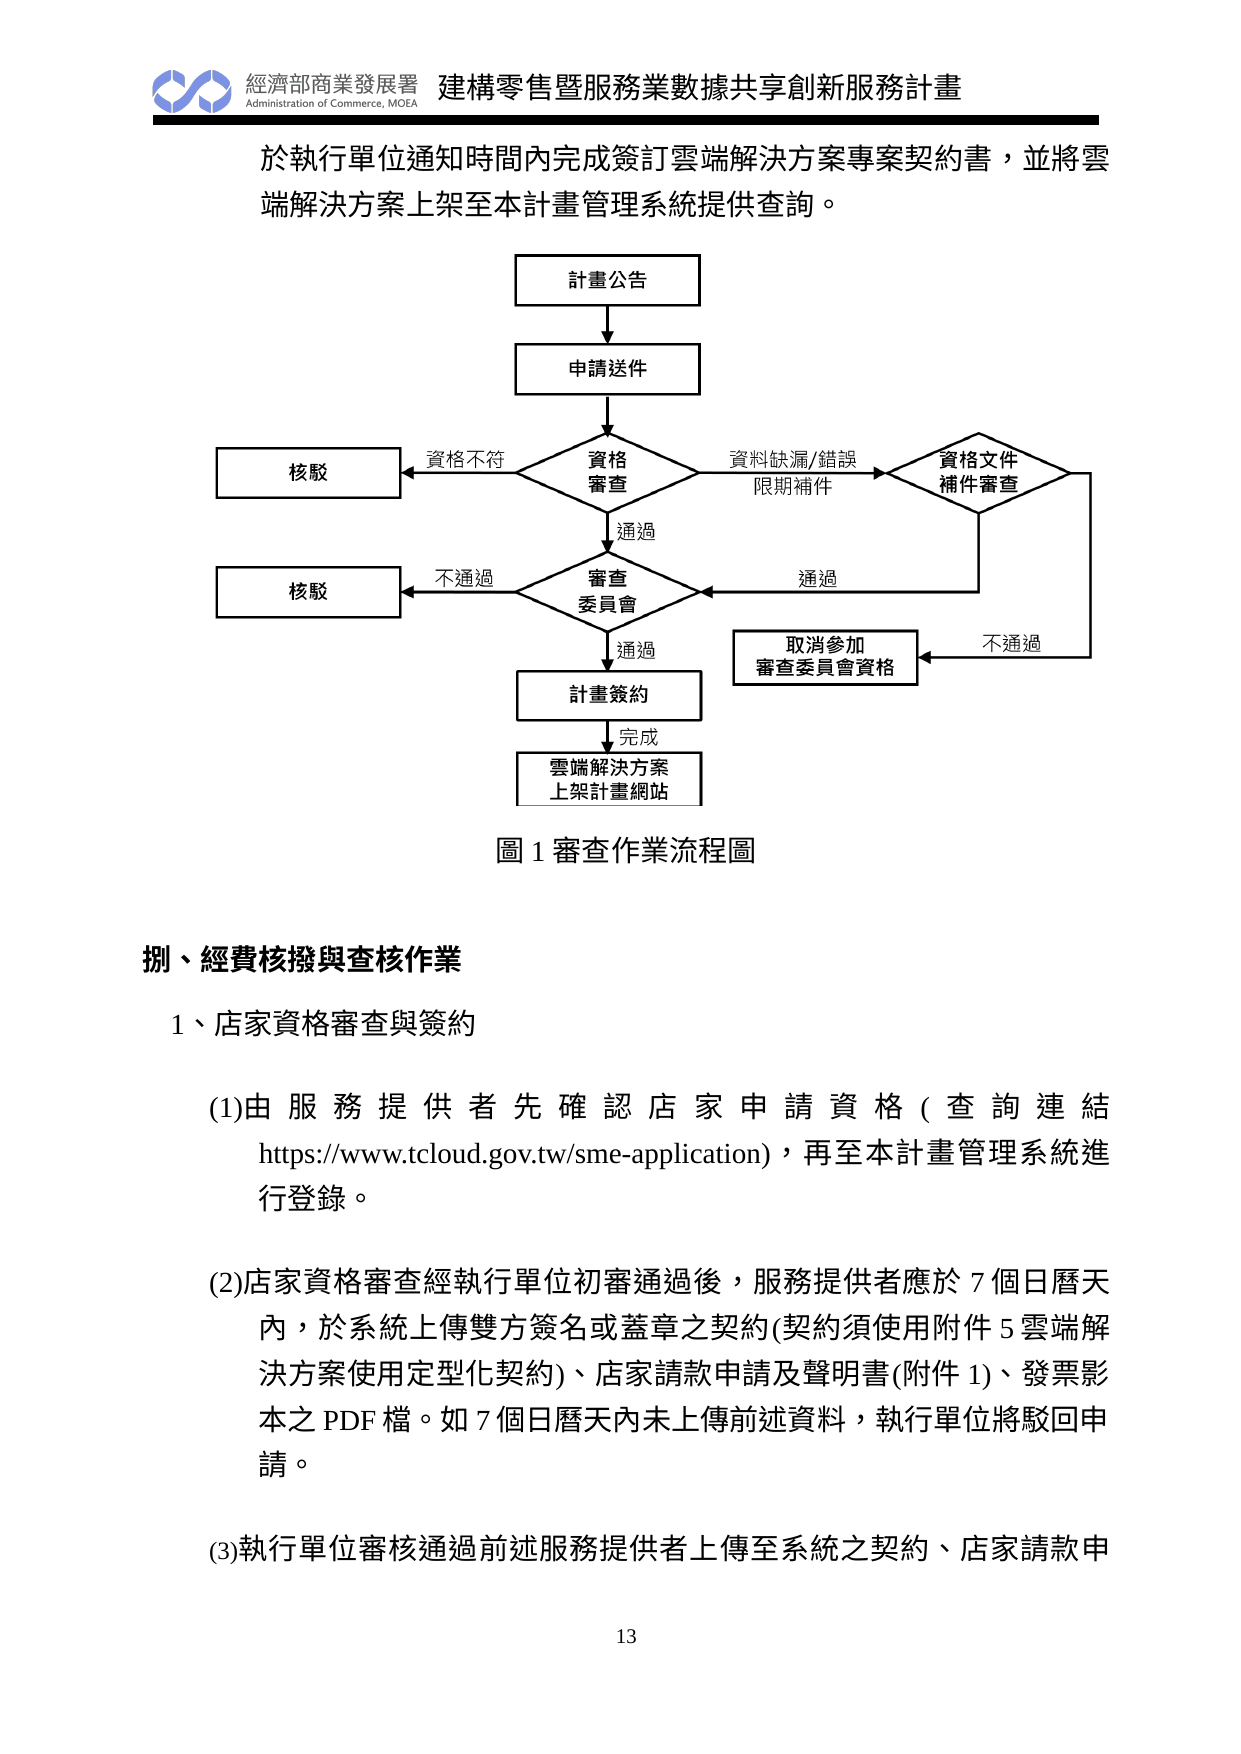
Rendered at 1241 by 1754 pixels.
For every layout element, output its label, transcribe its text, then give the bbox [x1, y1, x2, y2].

list 由服務提供者先確認店家申請資格(查詢連結 https://www.tcloud.gov.tw/sme-application)，再至本計畫管理系統進行登錄。 [209, 1081, 1110, 1218]
list 執行單位審核通過前述服務提供者上傳至系統之契約、店家請款申 [209, 1522, 1110, 1568]
list 經費核撥與查核作業 [142, 916, 1110, 979]
list 店家資格審查經執行單位初審通過後，服務提供者應於7個日曆天內，於系統上傳雙方簽名或蓋章之契約(契約須使用附件5雲端解決方案使用定型化契約)、店家請款申請及聲明書(附件1)、發票影本之PDF檔。如7個日曆天內未上傳前述資料，執行單位將駁回申請。 [209, 1256, 1110, 1485]
text 圖1 審查作業流程圖 [142, 824, 1110, 916]
text 於執行單位通知時間內完成簽訂雲端解決方案專案契約書，並將雲端解決方案上架至本計畫管理系統提供查詢。 [260, 133, 1110, 224]
list 店家資格審查與簽約 [170, 997, 1110, 1043]
